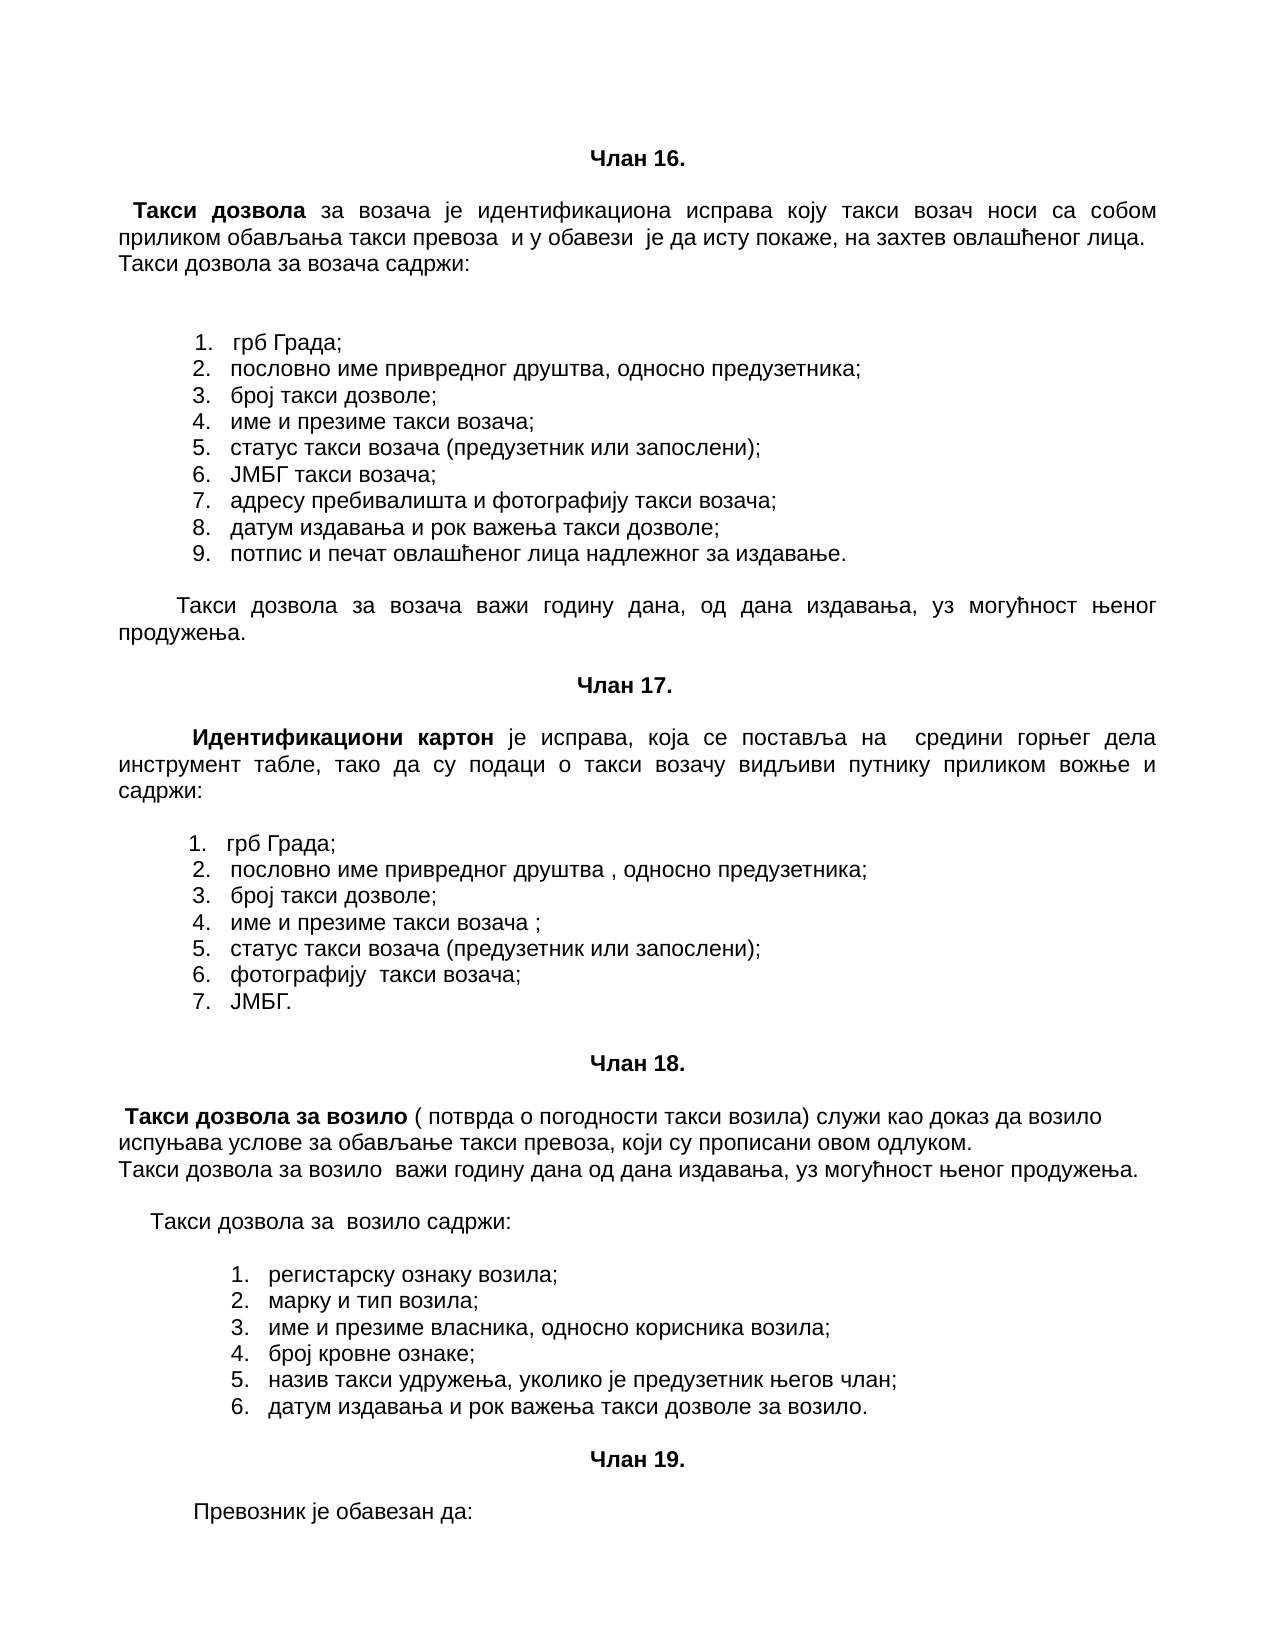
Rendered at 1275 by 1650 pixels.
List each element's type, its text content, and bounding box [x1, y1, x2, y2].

text Такси дозвола за возача је идентификациона исправа коју такси возач носи са собом приликом обављања такси превоза и у обавези је да исту покаже, на захтев овлашћеног лица. [118, 197, 1157, 250]
text Такси дозвола за возило ( потврда о погодности такси возила) служи као доказ да возило испуњава услове за обављање такси превоза, који су прописани овом одлуком. [118, 1103, 1157, 1156]
text 7. ЈМБГ. [118, 988, 1157, 1014]
text 2. пословно име привредног друштва , односно предузетника; [118, 856, 1157, 882]
text 4. име и презиме такси возача; [118, 408, 1157, 434]
text Такси дозвола за возача садржи: [118, 250, 1157, 276]
text 1. грб Града; [118, 329, 1157, 355]
text Идентификациони картон је исправа, која се поставља на средини горњег дела инструмент табле, тако да су подаци о такси возачу видљиви путнику приликом вожње и садржи: [118, 724, 1157, 803]
text 5. статус такси возача (предузетник или запослени); [118, 935, 1157, 961]
text Члан 18. [118, 1050, 1157, 1077]
text 8. датум издавања и рок важења такси дозволе; [118, 513, 1157, 540]
text 2. пословно име привредног друштва, односно предузетника; [118, 355, 1157, 382]
text 6. фотографију такси возача; [118, 961, 1157, 988]
text Такси дозвола за возило садржи: [118, 1208, 1157, 1235]
text 4. име и презиме такси возача ; [118, 909, 1157, 935]
text Превозник је обавезан да: [118, 1498, 1157, 1524]
text Такси дозвола за возило важи годину дана од дана издавања, уз могућност њеног продужења. [118, 1156, 1157, 1182]
list број кровне ознаке; [231, 1340, 1157, 1366]
text 7. адресу пребивалишта и фотографију такси возача; [118, 487, 1157, 513]
list назив такси удружења, уколико је предузетник његов члан; [231, 1366, 1157, 1393]
text 1. грб Града; [118, 830, 1157, 856]
text 3. број такси дозволе; [118, 382, 1157, 408]
list марку и тип возила; [231, 1287, 1157, 1314]
text 9. потпис и печат овлашћеног лица надлежног за издавање. [118, 540, 1157, 566]
list датум издавања и рок важења такси дозволе за возило. [231, 1393, 1157, 1419]
text Такси дозвола за возача важи годину дана, од дана издавања, уз могућност њеног продужења. [118, 592, 1157, 645]
text Члан 16. [118, 144, 1157, 171]
text 6. ЈМБГ такси возача; [118, 461, 1157, 487]
text 3. број такси дозволе; [118, 882, 1157, 909]
text 5. статус такси возача (предузетник или запослени); [118, 434, 1157, 461]
list име и презиме власника, односно корисника возила; [231, 1314, 1157, 1340]
list регистарску ознаку возила; [231, 1261, 1157, 1287]
text Члан 17. [118, 672, 1157, 698]
text Члан 19. [118, 1446, 1157, 1472]
